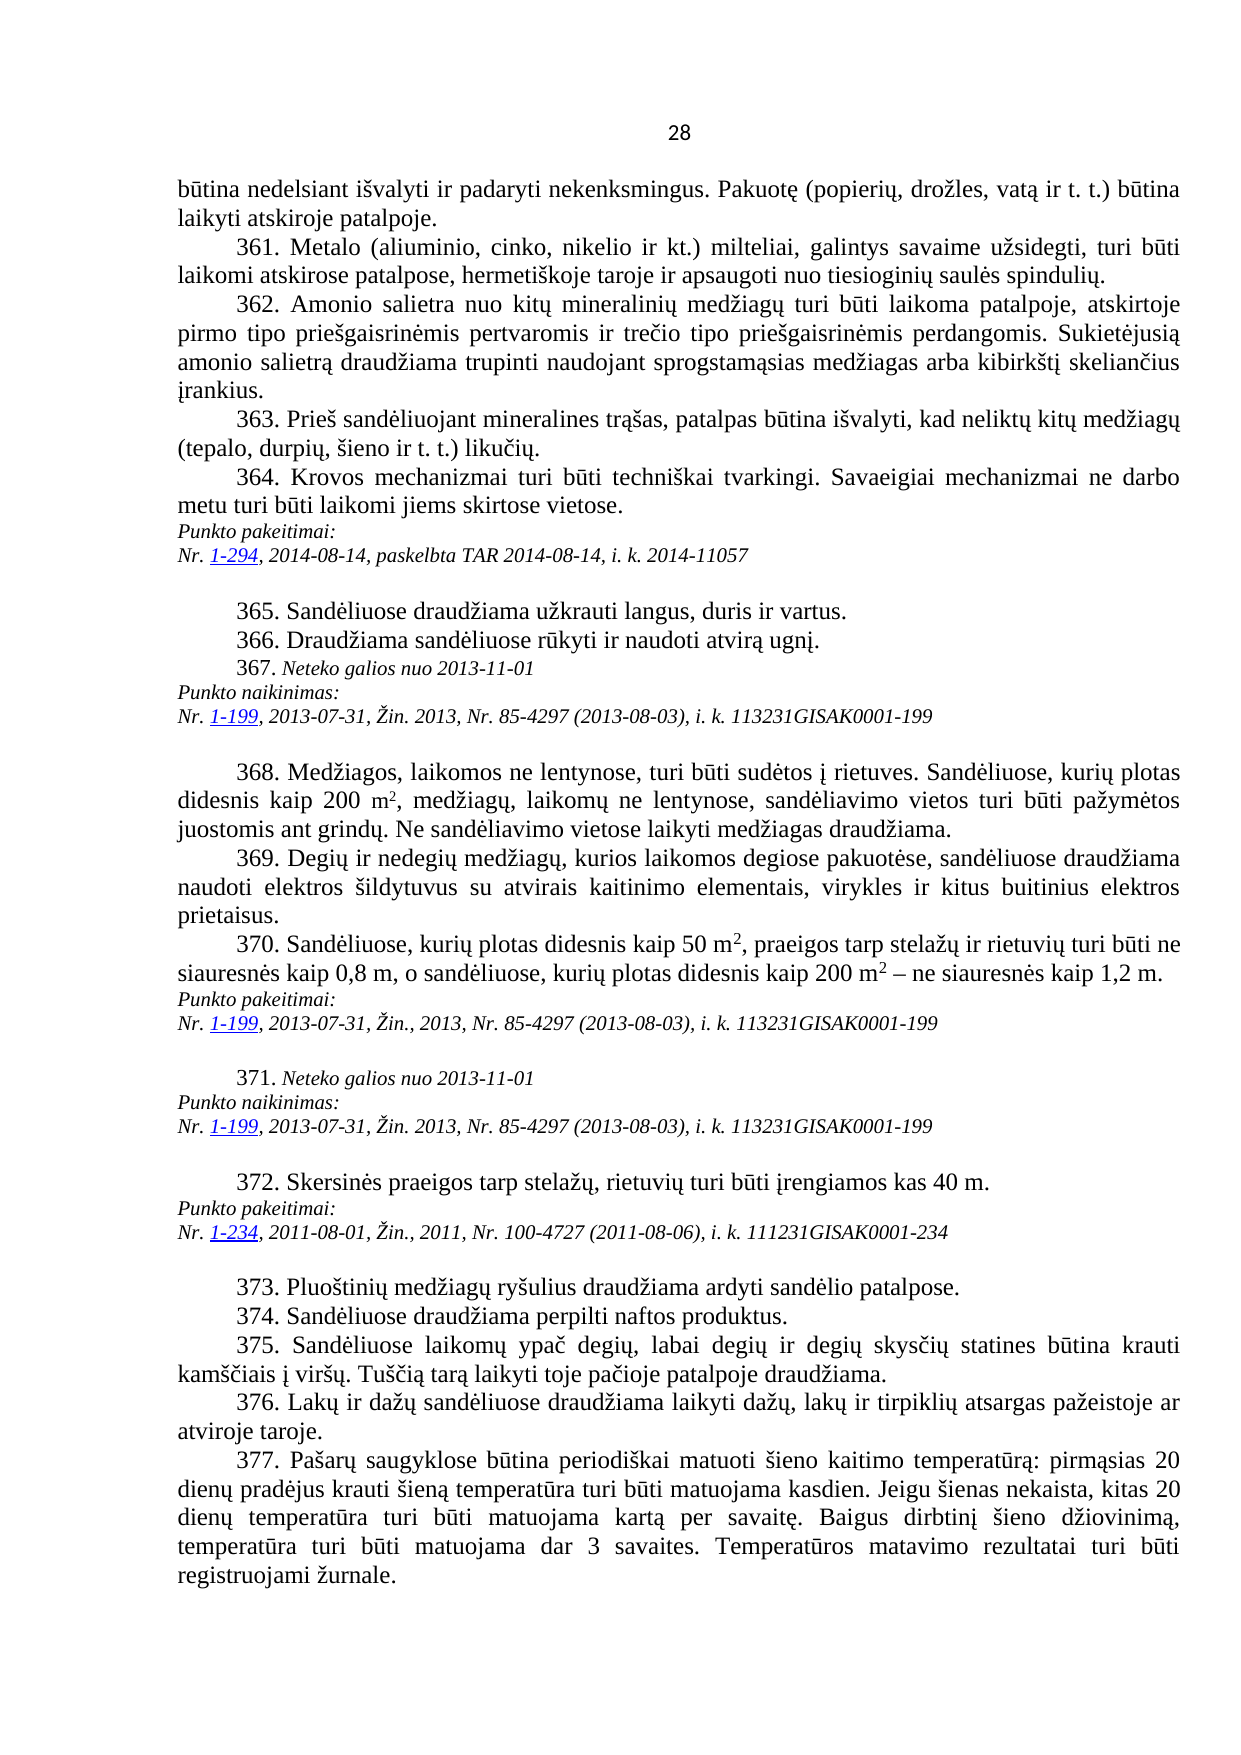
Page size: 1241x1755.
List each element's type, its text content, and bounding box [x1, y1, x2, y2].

text Nr. 1-199, 2013-07-31, Žin., 2013, Nr. 85-4297 (2013-08-03), i. k. 113231GISAK0001-199 [177, 1011, 1181, 1035]
text Punkto pakeitimai: [177, 519, 1181, 543]
text 377. Pašarų saugyklose būtina periodiškai matuoti šieno kaitimo temperatūrą: pirmąsias 20 dienų pradėjus krauti šieną temperatūra turi būti matuojama kasdien. Jeigu šienas nekaista, kitas 20 dienų temperatūra turi būti matuojama kartą per savaitę. Baigus dirbtinį šieno džiovinimą, temperatūra turi būti matuojama dar 3 savaites. Temperatūros matavimo rezultatai turi būti registruojami žurnale. [177, 1445, 1181, 1589]
text Punkto naikinimas: [177, 1090, 1181, 1114]
text 366. Draudžiama sandėliuose rūkyti ir naudoti atvirą ugnį. [177, 625, 1181, 653]
text 371. Neteko galios nuo 2013-11-01 [177, 1064, 1181, 1090]
text Nr. 1-199, 2013-07-31, Žin. 2013, Nr. 85-4297 (2013-08-03), i. k. 113231GISAK0001-199 [177, 1114, 1181, 1138]
text 367. Neteko galios nuo 2013-11-01 [177, 653, 1181, 680]
text būtina nedelsiant išvalyti ir padaryti nekenksmingus. Pakuotę (popierių, drožles, vatą ir t. t.) būtina laikyti atskiroje patalpoje. [177, 174, 1181, 232]
text 368. Medžiagos, laikomos ne lentynose, turi būti sudėtos į rietuves. Sandėliuose, kurių plotas didesnis kaip 200 m2, medžiagų, laikomų ne lentynose, sandėliavimo vietos turi būti pažymėtos juostomis ant grindų. Ne sandėliavimo vietose laikyti medžiagas draudžiama. [177, 757, 1181, 843]
text Punkto naikinimas: [177, 680, 1181, 704]
text 372. Skersinės praeigos tarp stelažų, rietuvių turi būti įrengiamos kas 40 m. [177, 1167, 1181, 1196]
text 363. Prieš sandėliuojant mineralines trąšas, patalpas būtina išvalyti, kad neliktų kitų medžiagų (tepalo, durpių, šieno ir t. t.) likučių. [177, 404, 1181, 462]
text 376. Lakų ir dažų sandėliuose draudžiama laikyti dažų, lakų ir tirpiklių atsargas pažeistoje ar atviroje taroje. [177, 1387, 1181, 1445]
text 365. Sandėliuose draudžiama užkrauti langus, duris ir vartus. [177, 596, 1181, 625]
text Punkto pakeitimai: [177, 1196, 1181, 1220]
text Nr. 1-234, 2011-08-01, Žin., 2011, Nr. 100-4727 (2011-08-06), i. k. 111231GISAK0001-234 [177, 1220, 1181, 1244]
text 369. Degių ir nedegių medžiagų, kurios laikomos degiose pakuotėse, sandėliuose draudžiama naudoti elektros šildytuvus su atvirais kaitinimo elementais, virykles ir kitus buitinius elektros prietaisus. [177, 843, 1181, 929]
text 361. Metalo (aliuminio, cinko, nikelio ir kt.) milteliai, galintys savaime užsidegti, turi būti laikomi atskirose patalpose, hermetiškoje taroje ir apsaugoti nuo tiesioginių saulės spindulių. [177, 232, 1181, 289]
text 374. Sandėliuose draudžiama perpilti naftos produktus. [177, 1301, 1181, 1330]
text 370. Sandėliuose, kurių plotas didesnis kaip 50 m2, praeigos tarp stelažų ir rietuvių turi būti ne siauresnės kaip 0,8 m, o sandėliuose, kurių plotas didesnis kaip 200 m2 – ne siauresnės kaip 1,2 m. [177, 929, 1181, 987]
text 364. Krovos mechanizmai turi būti techniškai tvarkingi. Savaeigiai mechanizmai ne darbo metu turi būti laikomi jiems skirtose vietose. [177, 462, 1181, 519]
text Nr. 1-294, 2014-08-14, paskelbta TAR 2014-08-14, i. k. 2014-11057 [177, 543, 1181, 567]
text 362. Amonio salietra nuo kitų mineralinių medžiagų turi būti laikoma patalpoje, atskirtoje pirmo tipo priešgaisrinėmis pertvaromis ir trečio tipo priešgaisrinėmis perdangomis. Sukietėjusią amonio salietrą draudžiama trupinti naudojant sprogstamąsias medžiagas arba kibirkštį skeliančius įrankius. [177, 289, 1181, 404]
text 375. Sandėliuose laikomų ypač degių, labai degių ir degių skysčių statines būtina krauti kamščiais į viršų. Tuščią tarą laikyti toje pačioje patalpoje draudžiama. [177, 1330, 1181, 1387]
text Nr. 1-199, 2013-07-31, Žin. 2013, Nr. 85-4297 (2013-08-03), i. k. 113231GISAK0001-199 [177, 704, 1181, 728]
text Punkto pakeitimai: [177, 987, 1181, 1011]
text 373. Pluoštinių medžiagų ryšulius draudžiama ardyti sandėlio patalpose. [177, 1272, 1181, 1301]
